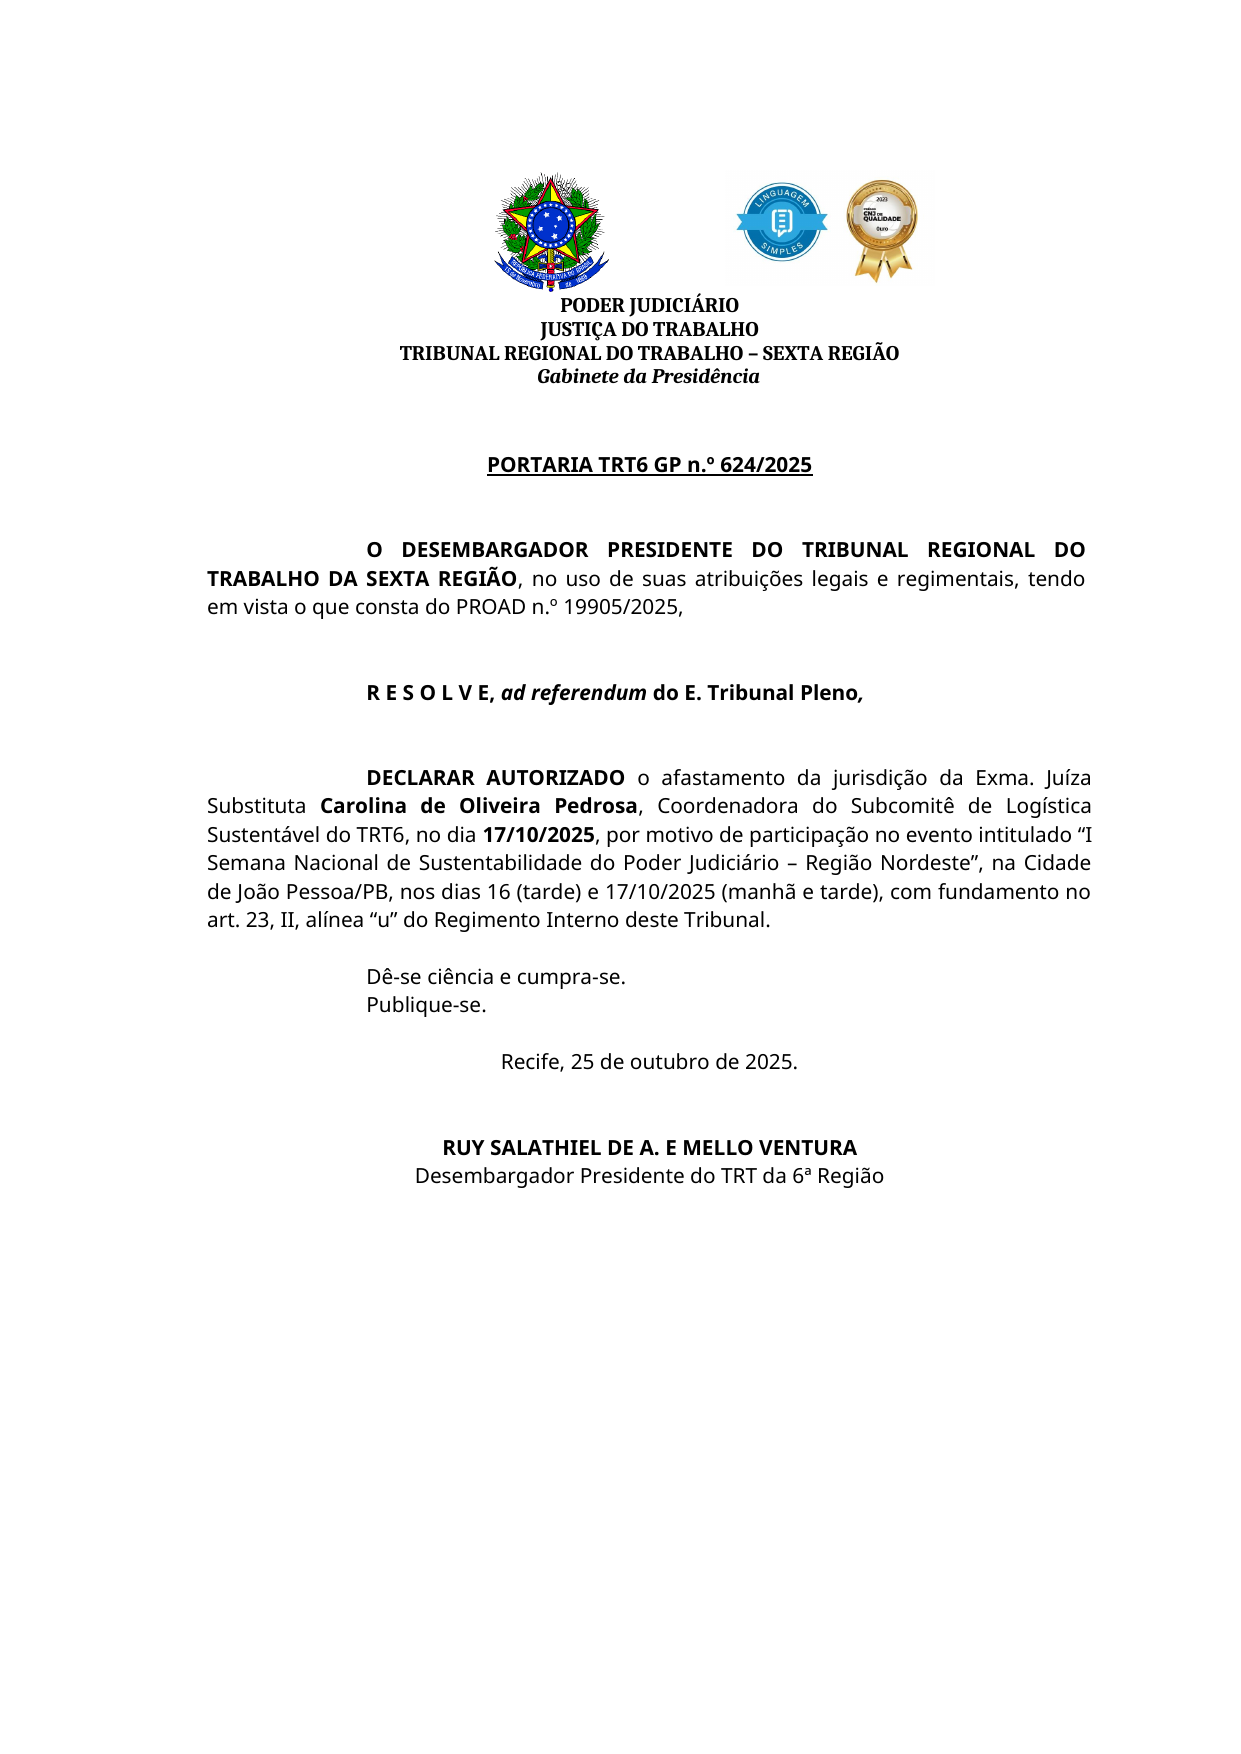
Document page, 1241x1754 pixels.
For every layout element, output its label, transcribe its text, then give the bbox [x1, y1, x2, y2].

text RUY SALATHIEL DE A. E MELLO VENTURA [207, 1133, 1092, 1161]
picture [725, 170, 935, 286]
text Recife, 25 de outubro de 2025. [207, 1047, 1092, 1076]
text PODER JUDICIÁRIO [207, 293, 1092, 317]
text Gabinete da Presidência [207, 365, 1092, 389]
text O DESEMBARGADOR PRESIDENTE DO TRIBUNAL REGIONAL DO TRABALHO DA SEXTA REGIÃO, no uso de suas atribuições legais e regimentais, tendo em vista o que consta do PROAD n.º 19905/2025, [207, 536, 1087, 621]
text PORTARIA TRT6 GP n.º 624/2025 [207, 450, 1092, 479]
text Publique-se. [207, 991, 1092, 1019]
text Dê-se ciência e cumpra-se. [207, 962, 1092, 991]
text JUSTIÇA DO TRABALHO [207, 317, 1092, 341]
text TRIBUNAL REGIONAL DO TRABALHO – SEXTA REGIÃO [207, 341, 1092, 365]
text R E S O L V E, ad referendum do E. Tribunal Pleno, [207, 678, 1087, 706]
picture [488, 170, 612, 294]
text Desembargador Presidente do TRT da 6ª Região [207, 1161, 1092, 1189]
text DECLARAR AUTORIZADO o afastamento da jurisdição da Exma. Juíza Substituta Carolina de Oliveira Pedrosa, Coordenadora do Subcomitê de Logística Sustentável do TRT6, no dia 17/10/2025, por motivo de participação no evento intitulado “I Semana Nacional de Sustentabilidade do Poder Judiciário – Região Nordeste”, na Cidade de João Pessoa/PB, nos dias 16 (tarde) e 17/10/2025 (manhã e tarde), com fundamento no art. 23, II, alínea “u” do Regimento Interno deste Tribunal. [207, 763, 1092, 934]
